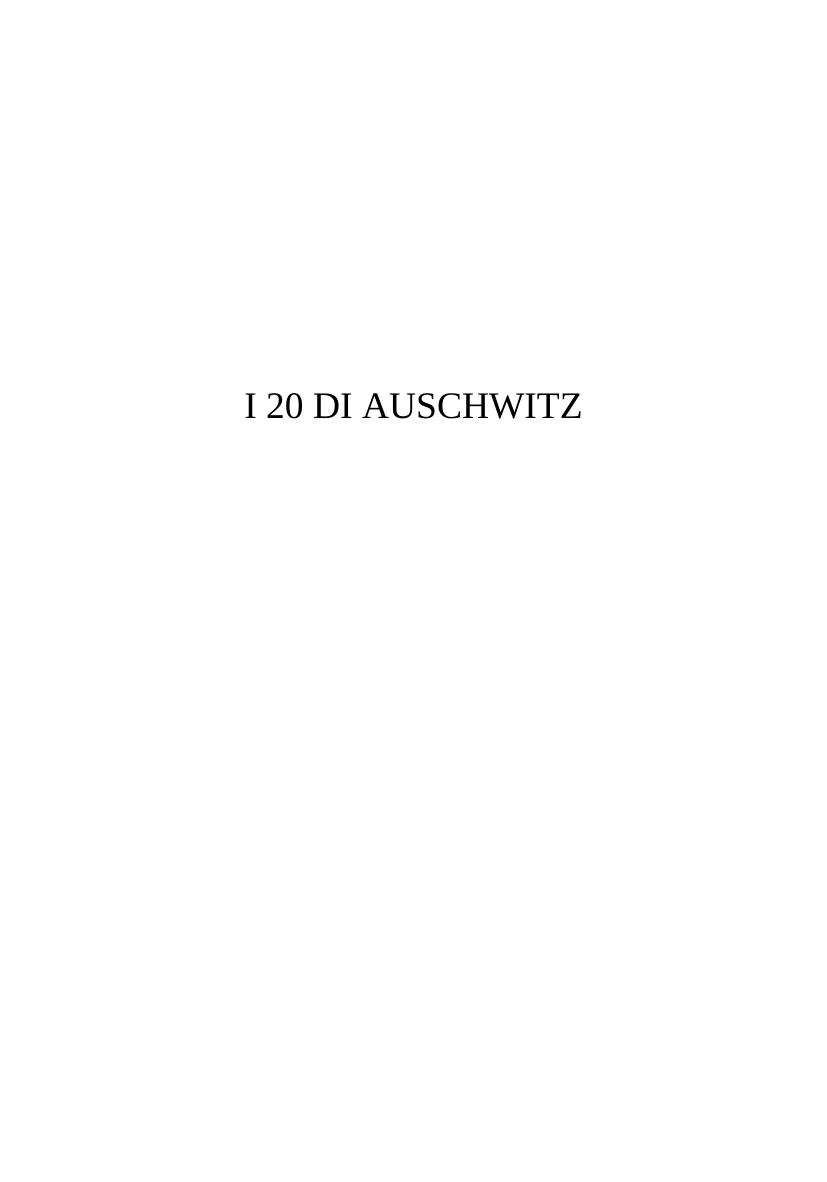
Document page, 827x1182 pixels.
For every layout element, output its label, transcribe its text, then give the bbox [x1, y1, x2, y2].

text i 20 di auschwitz [88, 384, 738, 427]
